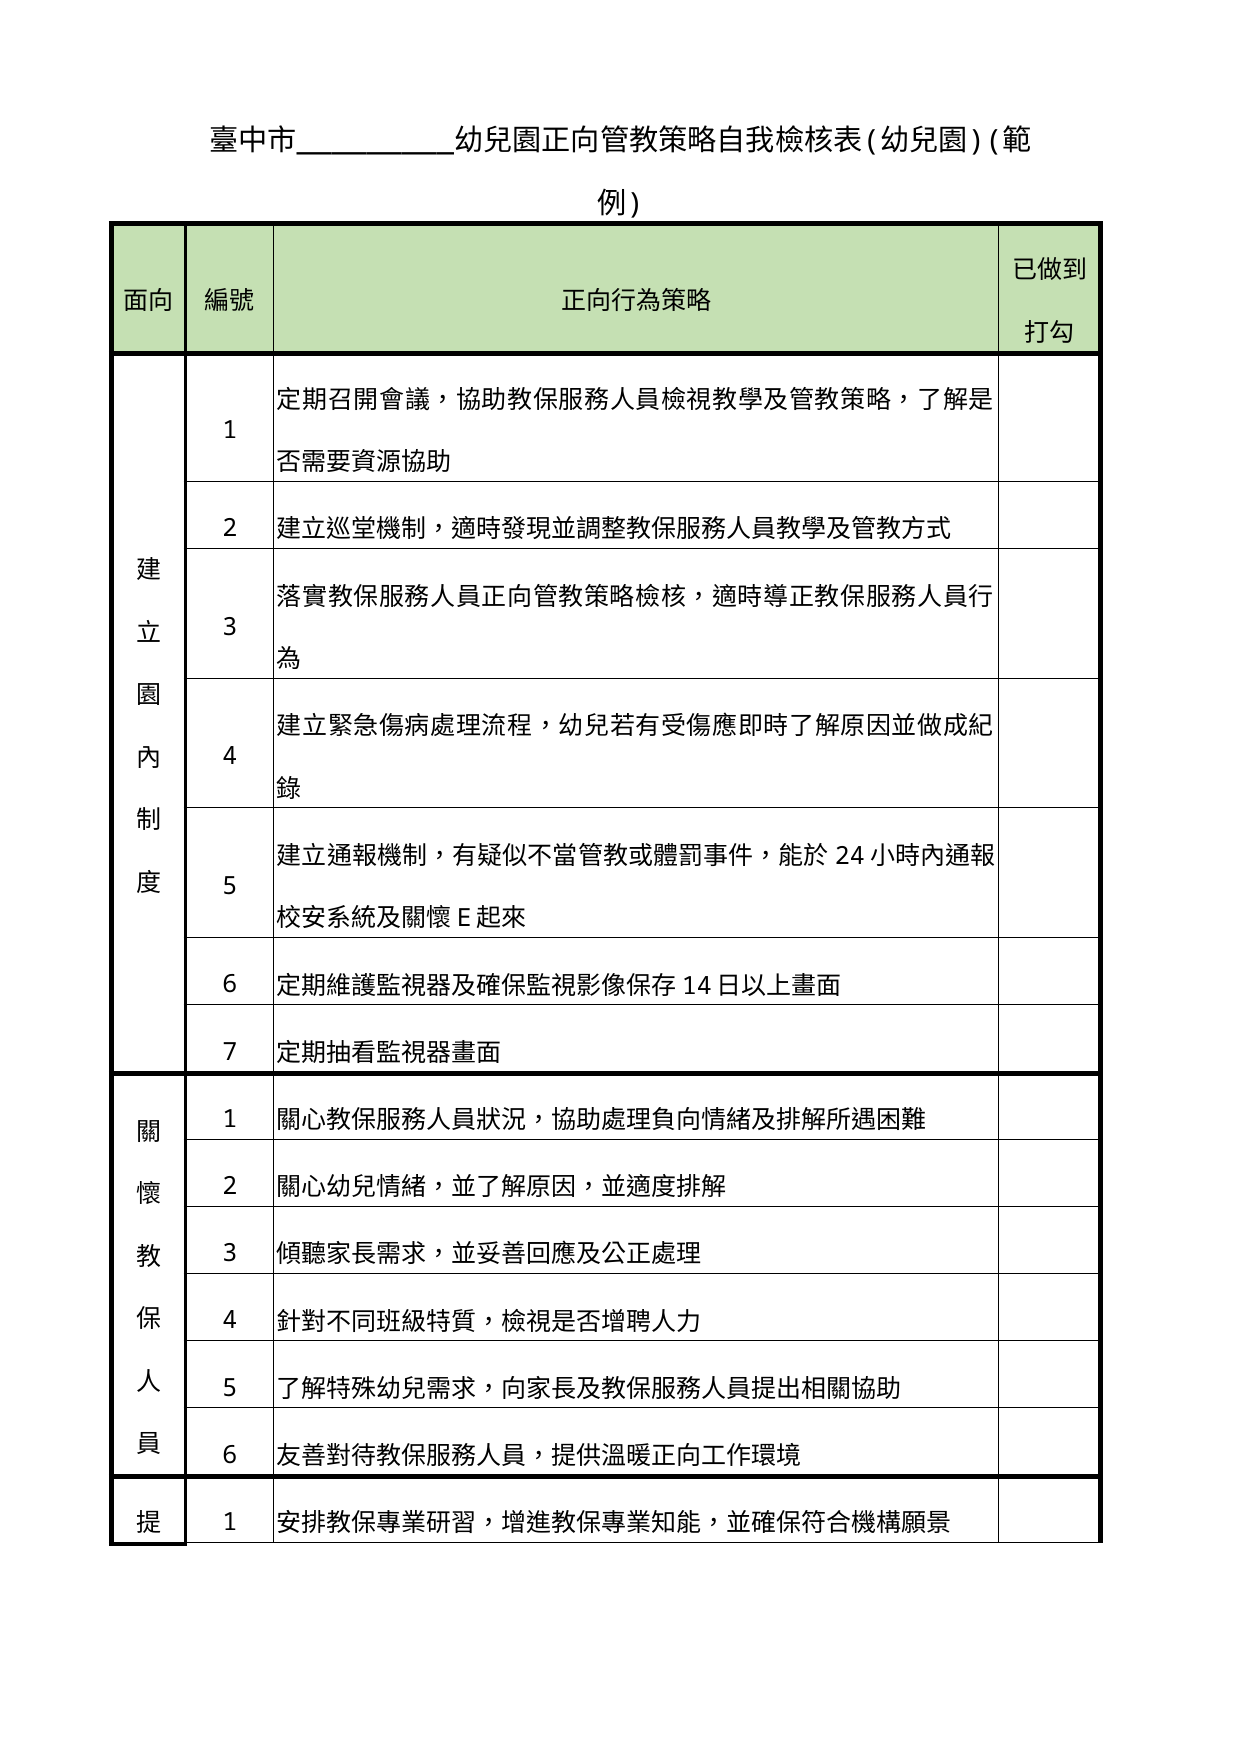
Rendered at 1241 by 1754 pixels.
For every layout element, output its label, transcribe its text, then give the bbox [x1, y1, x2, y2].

table_cell [999, 808, 1098, 937]
table_cell 定期抽看監視器畫面 [274, 1005, 998, 1071]
table_cell [999, 1207, 1098, 1273]
table_cell 建 立 園 內 制 度 [114, 356, 184, 1071]
table_header 已做到打勾 [999, 226, 1098, 351]
table_cell 提 [114, 1479, 184, 1542]
table_cell 2 [187, 482, 273, 548]
table_cell 友善對待教保服務人員，提供溫暖正向工作環境 [274, 1408, 998, 1474]
table_cell 1 [187, 356, 273, 481]
table_cell [999, 1479, 1098, 1542]
table_cell 1 [187, 1479, 273, 1542]
table_cell 定期召開會議，協助教保服務人員檢視教學及管教策略，了解是否需要資源協助 [274, 356, 998, 481]
table_cell 5 [187, 1341, 273, 1407]
table_cell 定期維護監視器及確保監視影像保存14日以上畫面 [274, 938, 998, 1004]
table_cell [999, 1140, 1098, 1206]
table_cell [999, 549, 1098, 677]
table_cell [999, 1076, 1098, 1138]
table_header 面向 [114, 226, 184, 351]
table_cell 6 [187, 938, 273, 1004]
table_cell 傾聽家長需求，並妥善回應及公正處理 [274, 1207, 998, 1273]
table_cell 3 [187, 549, 273, 677]
table_cell [999, 356, 1098, 481]
table_cell [999, 482, 1098, 548]
table_cell 安排教保專業研習，增進教保專業知能，並確保符合機構願景 [274, 1479, 998, 1542]
table_cell 關 懷 教 保 人 員 [114, 1076, 184, 1474]
table_cell 4 [187, 1274, 273, 1340]
table_cell 4 [187, 679, 273, 807]
table_cell 1 [187, 1076, 273, 1138]
table_cell [999, 1274, 1098, 1340]
table_cell 2 [187, 1140, 273, 1206]
table_cell [999, 1005, 1098, 1071]
table_cell [999, 1341, 1098, 1407]
table_cell 落實教保服務人員正向管教策略檢核，適時導正教保服務人員行為 [274, 549, 998, 677]
table_cell 關心幼兒情緒，並了解原因，並適度排解 [274, 1140, 998, 1206]
table_cell [999, 1408, 1098, 1474]
table_cell [999, 938, 1098, 1004]
table_cell 建立緊急傷病處理流程，幼兒若有受傷應即時了解原因並做成紀錄 [274, 679, 998, 807]
table_cell 建立巡堂機制，適時發現並調整教保服務人員教學及管教方式 [274, 482, 998, 548]
table_header 正向行為策略 [274, 226, 998, 351]
table_cell 針對不同班級特質，檢視是否增聘人力 [274, 1274, 998, 1340]
table_header 編號 [187, 226, 273, 351]
table_cell 7 [187, 1005, 273, 1071]
table_cell 5 [187, 808, 273, 937]
table_cell 3 [187, 1207, 273, 1273]
table_cell 關心教保服務人員狀況，協助處理負向情緒及排解所遇困難 [274, 1076, 998, 1138]
table_cell 6 [187, 1408, 273, 1474]
table_cell 了解特殊幼兒需求，向家長及教保服務人員提出相關協助 [274, 1341, 998, 1407]
table_cell 建立通報機制，有疑似不當管教或體罰事件，能於24小時內通報校安系統及關懷E起來 [274, 808, 998, 937]
table_cell [999, 679, 1098, 807]
text 臺中市_________幼兒園正向管教策略自我檢核表(幼兒園)(範例) [187, 96, 1053, 221]
